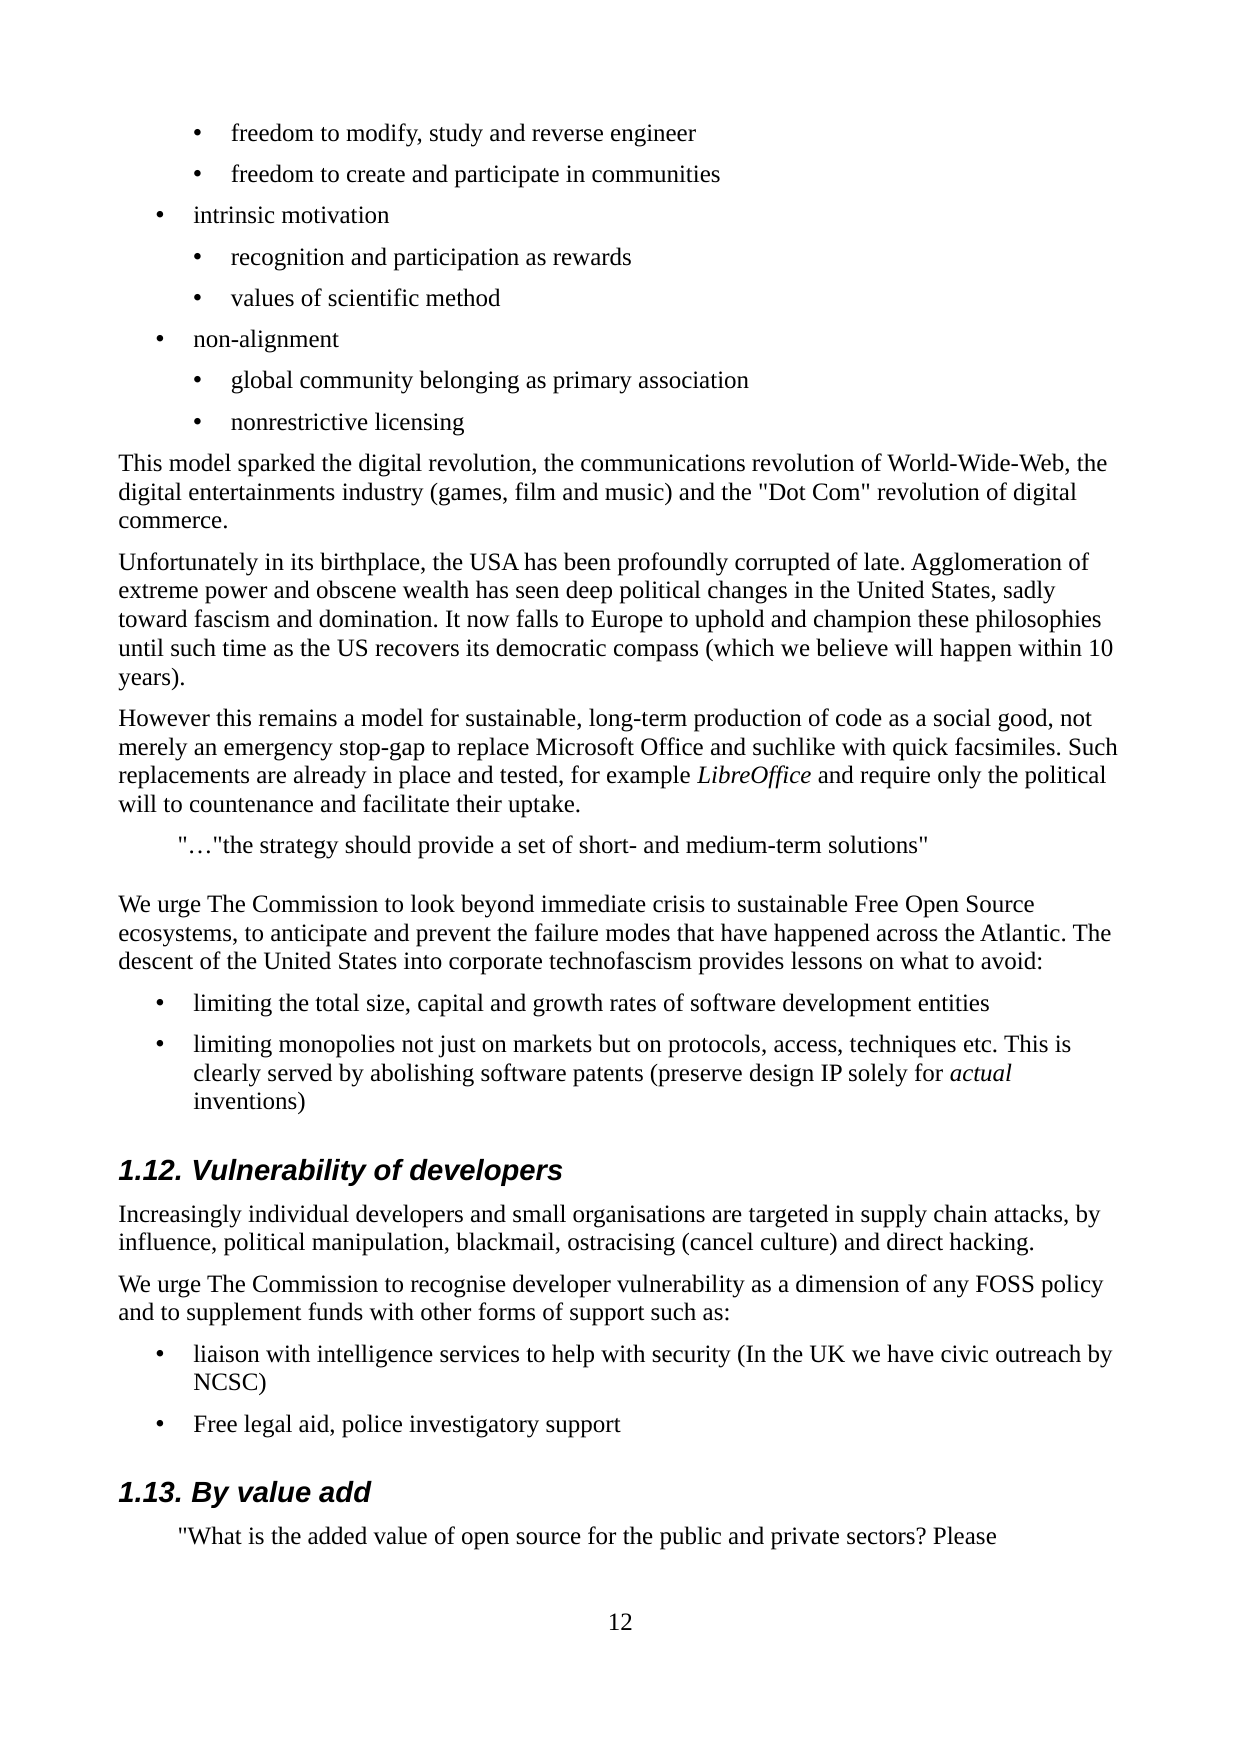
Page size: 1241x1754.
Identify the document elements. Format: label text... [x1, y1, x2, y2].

list freedom to modify, study and reverse engineer [193, 118, 1122, 147]
list values of scientific method [193, 283, 1122, 312]
subtitle Vulnerability of developers [118, 1153, 1122, 1186]
subtitle By value add [118, 1475, 1122, 1508]
list limiting the total size, capital and growth rates of software development entities [156, 988, 1122, 1016]
text However this remains a model for sustainable, long-term production of code as a social good, not merely an emergency stop-gap to replace Microsoft Office and suchlike with quick facsimiles. Such replacements are already in place and tested, for example LibreOffice and require only the political will to countenance and facilitate their uptake. [118, 703, 1122, 818]
list liaison with intelligence services to help with security (In the UK we have civic outreach by NCSC) [156, 1339, 1122, 1396]
text "What is the added value of open source for the public and private sectors? Please [177, 1521, 1063, 1550]
list nonrestrictive licensing [193, 407, 1122, 436]
text Increasingly individual developers and small organisations are targeted in supply chain attacks, by influence, political manipulation, blackmail, ostracising (cancel culture) and direct hacking. [118, 1199, 1122, 1256]
text We urge The Commission to recognise developer vulnerability as a dimension of any FOSS policy and to supplement funds with other forms of support such as: [118, 1269, 1122, 1326]
list limiting monopolies not just on markets but on protocols, access, techniques etc. This is clearly served by abolishing software patents (preserve design IP solely for actual inventions) [156, 1029, 1122, 1115]
list freedom to create and participate in communities [193, 159, 1122, 188]
list Free legal aid, police investigatory support [156, 1409, 1122, 1437]
list global community belonging as primary association [193, 366, 1122, 394]
list recognition and participation as rewards [193, 242, 1122, 271]
list intrinsic motivation [156, 201, 1122, 229]
text "…"the strategy should provide a set of short- and medium-term solutions" [177, 831, 1063, 859]
text Unfortunately in its birthplace, the USA has been profoundly corrupted of late. Agglomeration of extreme power and obscene wealth has seen deep political changes in the United States, sadly toward fascism and domination. It now falls to Europe to uphold and champion these philosophies until such time as the US recovers its democratic compass (which we believe will happen within 10 years). [118, 547, 1122, 691]
text We urge The Commission to look beyond immediate crisis to sustainable Free Open Source ecosystems, to anticipate and prevent the failure modes that have happened across the Atlantic. The descent of the United States into corporate technofascism provides lessons on what to avoid: [118, 889, 1122, 975]
text This model sparked the digital revolution, the communications revolution of World-Wide-Web, the digital entertainments industry (games, film and music) and the "Dot Com" revolution of digital commerce. [118, 448, 1122, 534]
list non-alignment [156, 324, 1122, 353]
